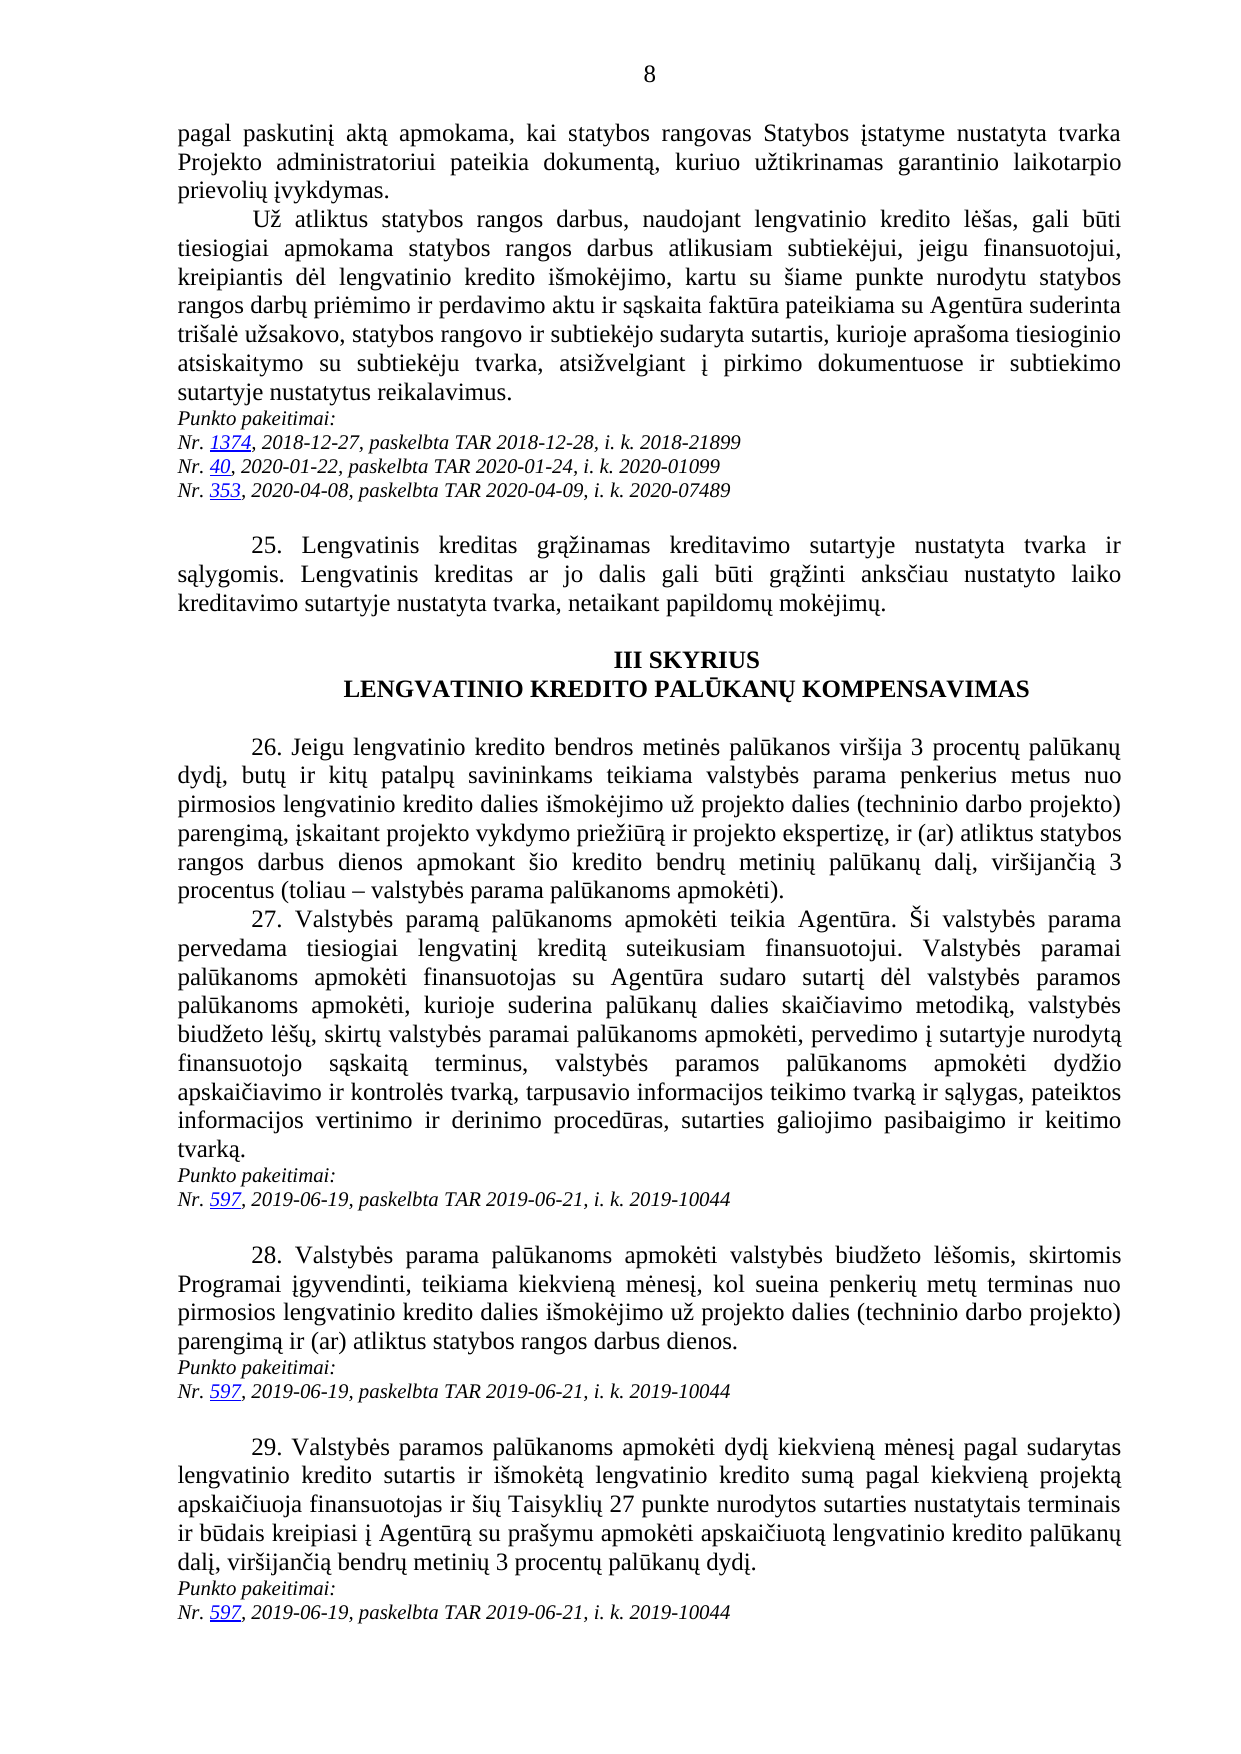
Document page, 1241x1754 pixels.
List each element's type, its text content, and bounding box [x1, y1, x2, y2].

text 26. Jeigu lengvatinio kredito bendros metinės palūkanos viršija 3 procentų palūkanų dydį, butų ir kitų patalpų savininkams teikiama valstybės parama penkerius metus nuo pirmosios lengvatinio kredito dalies išmokėjimo už projekto dalies (techninio darbo projekto) parengimą, įskaitant projekto vykdymo priežiūrą ir projekto ekspertizę, ir (ar) atliktus statybos rangos darbus dienos apmokant šio kredito bendrų metinių palūkanų dalį, viršijančią 3 procentus (toliau – valstybės parama palūkanoms apmokėti). [177, 732, 1122, 904]
text LENGVATINIO KREDITO PALŪKANŲ KOMPENSAVIMAS [177, 674, 1122, 703]
text Punkto pakeitimai: [177, 1576, 1122, 1600]
text 27. Valstybės paramą palūkanoms apmokėti teikia Agentūra. Ši valstybės parama pervedama tiesiogiai lengvatinį kreditą suteikusiam finansuotojui. Valstybės paramai palūkanoms apmokėti finansuotojas su Agentūra sudaro sutartį dėl valstybės paramos palūkanoms apmokėti, kurioje suderina palūkanų dalies skaičiavimo metodiką, valstybės biudžeto lėšų, skirtų valstybės paramai palūkanoms apmokėti, pervedimo į sutartyje nurodytą finansuotojo sąskaitą terminus, valstybės paramos palūkanoms apmokėti dydžio apskaičiavimo ir kontrolės tvarką, tarpusavio informacijos teikimo tvarką ir sąlygas, pateiktos informacijos vertinimo ir derinimo procedūras, sutarties galiojimo pasibaigimo ir keitimo tvarką. [177, 904, 1122, 1163]
text Punkto pakeitimai: [177, 1355, 1122, 1379]
text 29. Valstybės paramos palūkanoms apmokėti dydį kiekvieną mėnesį pagal sudarytas lengvatinio kredito sutartis ir išmokėtą lengvatinio kredito sumą pagal kiekvieną projektą apskaičiuoja finansuotojas ir šių Taisyklių 27 punkte nurodytos sutarties nustatytais terminais ir būdais kreipiasi į Agentūrą su prašymu apmokėti apskaičiuotą lengvatinio kredito palūkanų dalį, viršijančią bendrų metinių 3 procentų palūkanų dydį. [177, 1432, 1122, 1576]
text Nr. 1374, 2018-12-27, paskelbta TAR 2018-12-28, i. k. 2018-21899 [177, 430, 1122, 454]
text Nr. 597, 2019-06-19, paskelbta TAR 2019-06-21, i. k. 2019-10044 [177, 1187, 1122, 1211]
text Punkto pakeitimai: [177, 406, 1122, 430]
text Nr. 40, 2020-01-22, paskelbta TAR 2020-01-24, i. k. 2020-01099 [177, 454, 1122, 478]
text III SKYRIUS [177, 646, 1122, 674]
text Nr. 353, 2020-04-08, paskelbta TAR 2020-04-09, i. k. 2020-07489 [177, 478, 1122, 502]
text Už atliktus statybos rangos darbus, naudojant lengvatinio kredito lėšas, gali būti tiesiogiai apmokama statybos rangos darbus atlikusiam subtiekėjui, jeigu finansuotojui, kreipiantis dėl lengvatinio kredito išmokėjimo, kartu su šiame punkte nurodytu statybos rangos darbų priėmimo ir perdavimo aktu ir sąskaita faktūra pateikiama su Agentūra suderinta trišalė užsakovo, statybos rangovo ir subtiekėjo sudaryta sutartis, kurioje aprašoma tiesioginio atsiskaitymo su subtiekėju tvarka, atsižvelgiant į pirkimo dokumentuose ir subtiekimo sutartyje nustatytus reikalavimus. [177, 204, 1122, 406]
text Nr. 597, 2019-06-19, paskelbta TAR 2019-06-21, i. k. 2019-10044 [177, 1600, 1122, 1624]
text 25. Lengvatinis kreditas grąžinamas kreditavimo sutartyje nustatyta tvarka ir sąlygomis. Lengvatinis kreditas ar jo dalis gali būti grąžinti anksčiau nustatyto laiko kreditavimo sutartyje nustatyta tvarka, netaikant papildomų mokėjimų. [177, 531, 1122, 617]
text pagal paskutinį aktą apmokama, kai statybos rangovas Statybos įstatyme nustatyta tvarka Projekto administratoriui pateikia dokumentą, kuriuo užtikrinamas garantinio laikotarpio prievolių įvykdymas. [177, 118, 1122, 204]
text Nr. 597, 2019-06-19, paskelbta TAR 2019-06-21, i. k. 2019-10044 [177, 1379, 1122, 1403]
text 28. Valstybės parama palūkanoms apmokėti valstybės biudžeto lėšomis, skirtomis Programai įgyvendinti, teikiama kiekvieną mėnesį, kol sueina penkerių metų terminas nuo pirmosios lengvatinio kredito dalies išmokėjimo už projekto dalies (techninio darbo projekto) parengimą ir (ar) atliktus statybos rangos darbus dienos. [177, 1240, 1122, 1355]
text Punkto pakeitimai: [177, 1163, 1122, 1187]
